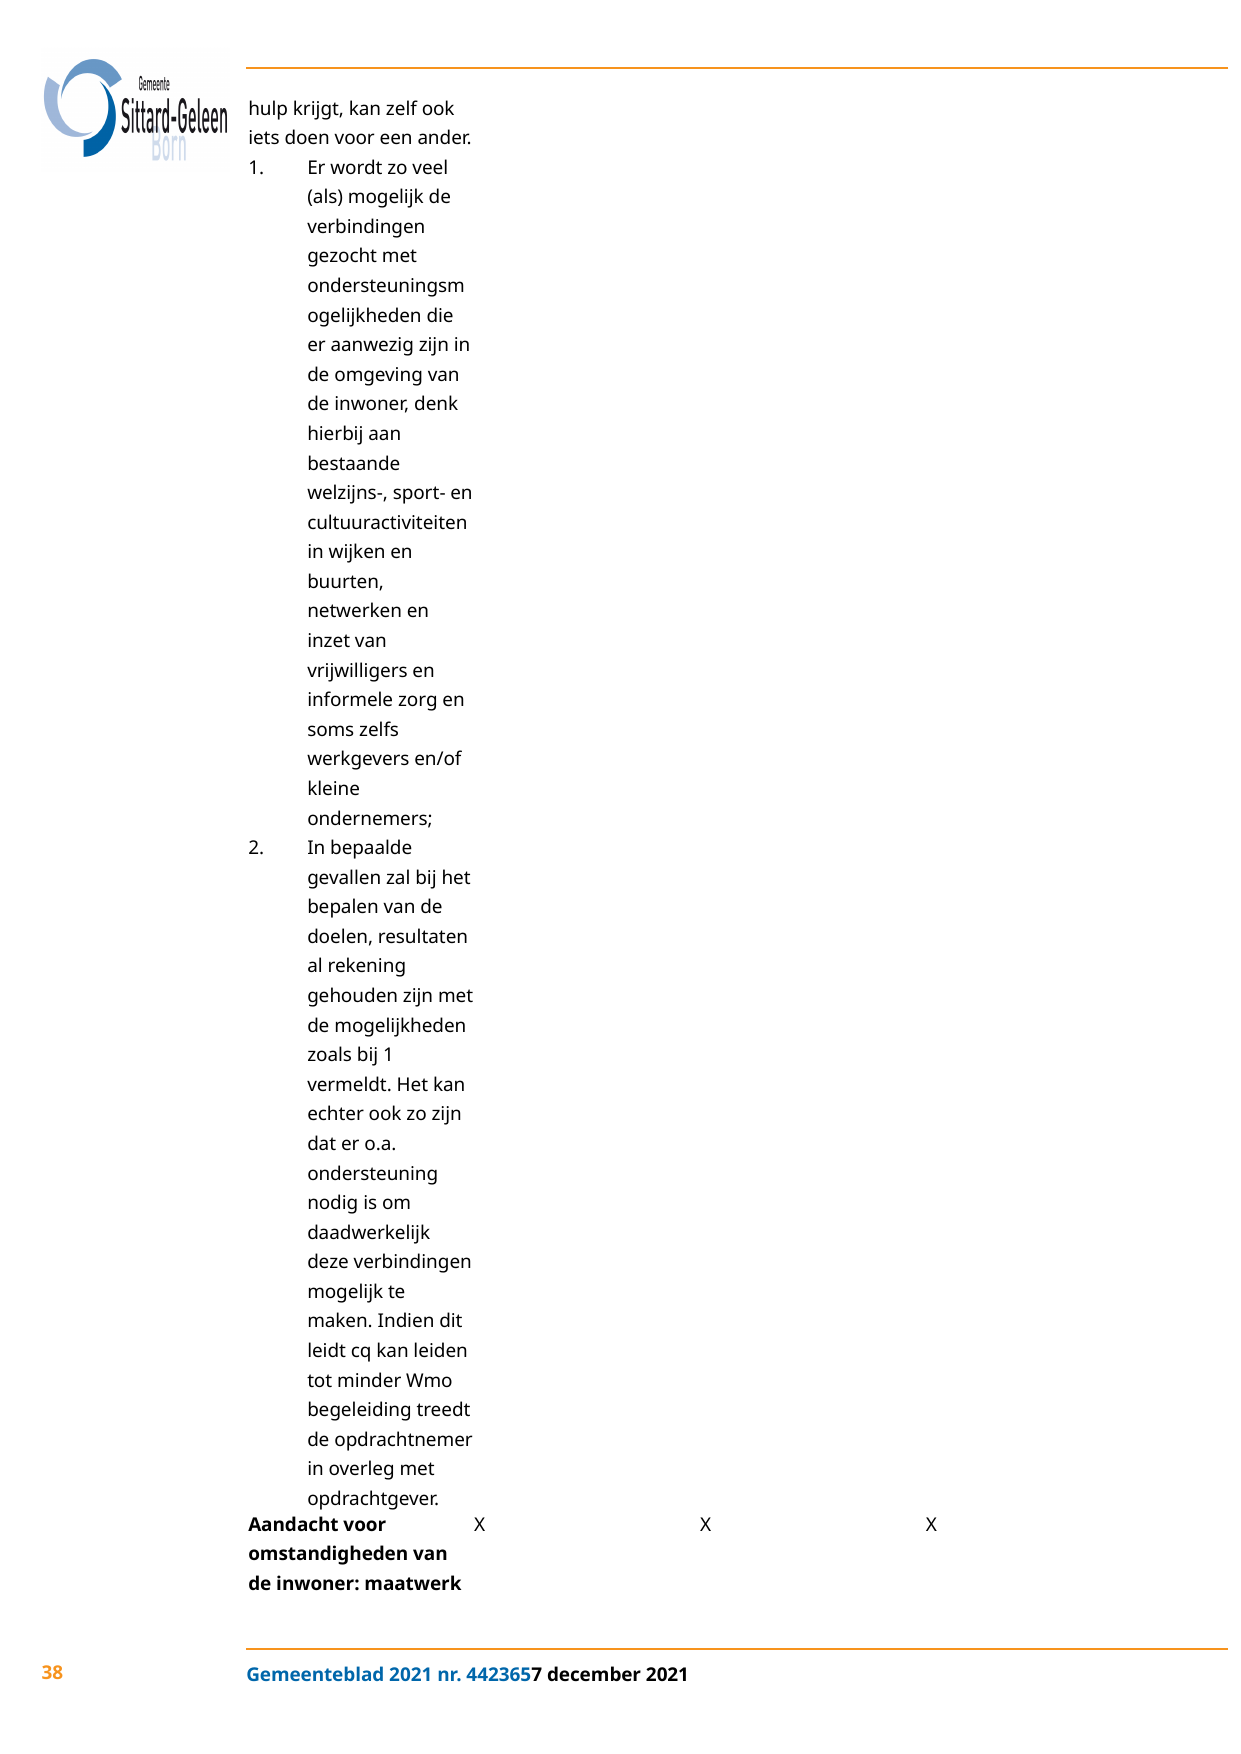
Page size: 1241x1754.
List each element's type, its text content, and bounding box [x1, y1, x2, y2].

table_cell X [700, 1511, 926, 1596]
table_cell [926, 95, 1152, 1511]
table_cell X [926, 1511, 1152, 1596]
table_cell Aandacht voor omstandigheden van de inwoner: maatwerk [248, 1511, 474, 1596]
table_cell [700, 95, 926, 1511]
table_cell hulp krijgt, kan zelf ook iets doen voor een ander. Er wordt zo veel (als) mogelijk de verbindingen gezocht met ondersteuningsmogelijkheden die er aanwezig zijn in de omgeving van de inwoner, denk hierbij aan bestaande welzijns-, sport- en cultuuractiviteiten in wijken en buurten, netwerken en inzet van vrijwilligers en informele zorg en soms zelfs werkgevers en/of kleine ondernemers; In bepaalde gevallen zal bij het bepalen van de doelen, resultaten al rekening gehouden zijn met de mogelijkheden zoals bij 1 vermeldt. Het kan echter ook zo zijn dat er o.a. ondersteuning nodig is om daadwerkelijk deze verbindingen mogelijk te maken. Indien dit leidt cq kan leiden tot minder Wmo begeleiding treedt de opdrachtnemer in overleg met opdrachtgever. [248, 95, 474, 1511]
picture [41, 47, 231, 172]
table_cell X [474, 1511, 700, 1596]
table_cell [474, 95, 700, 1511]
